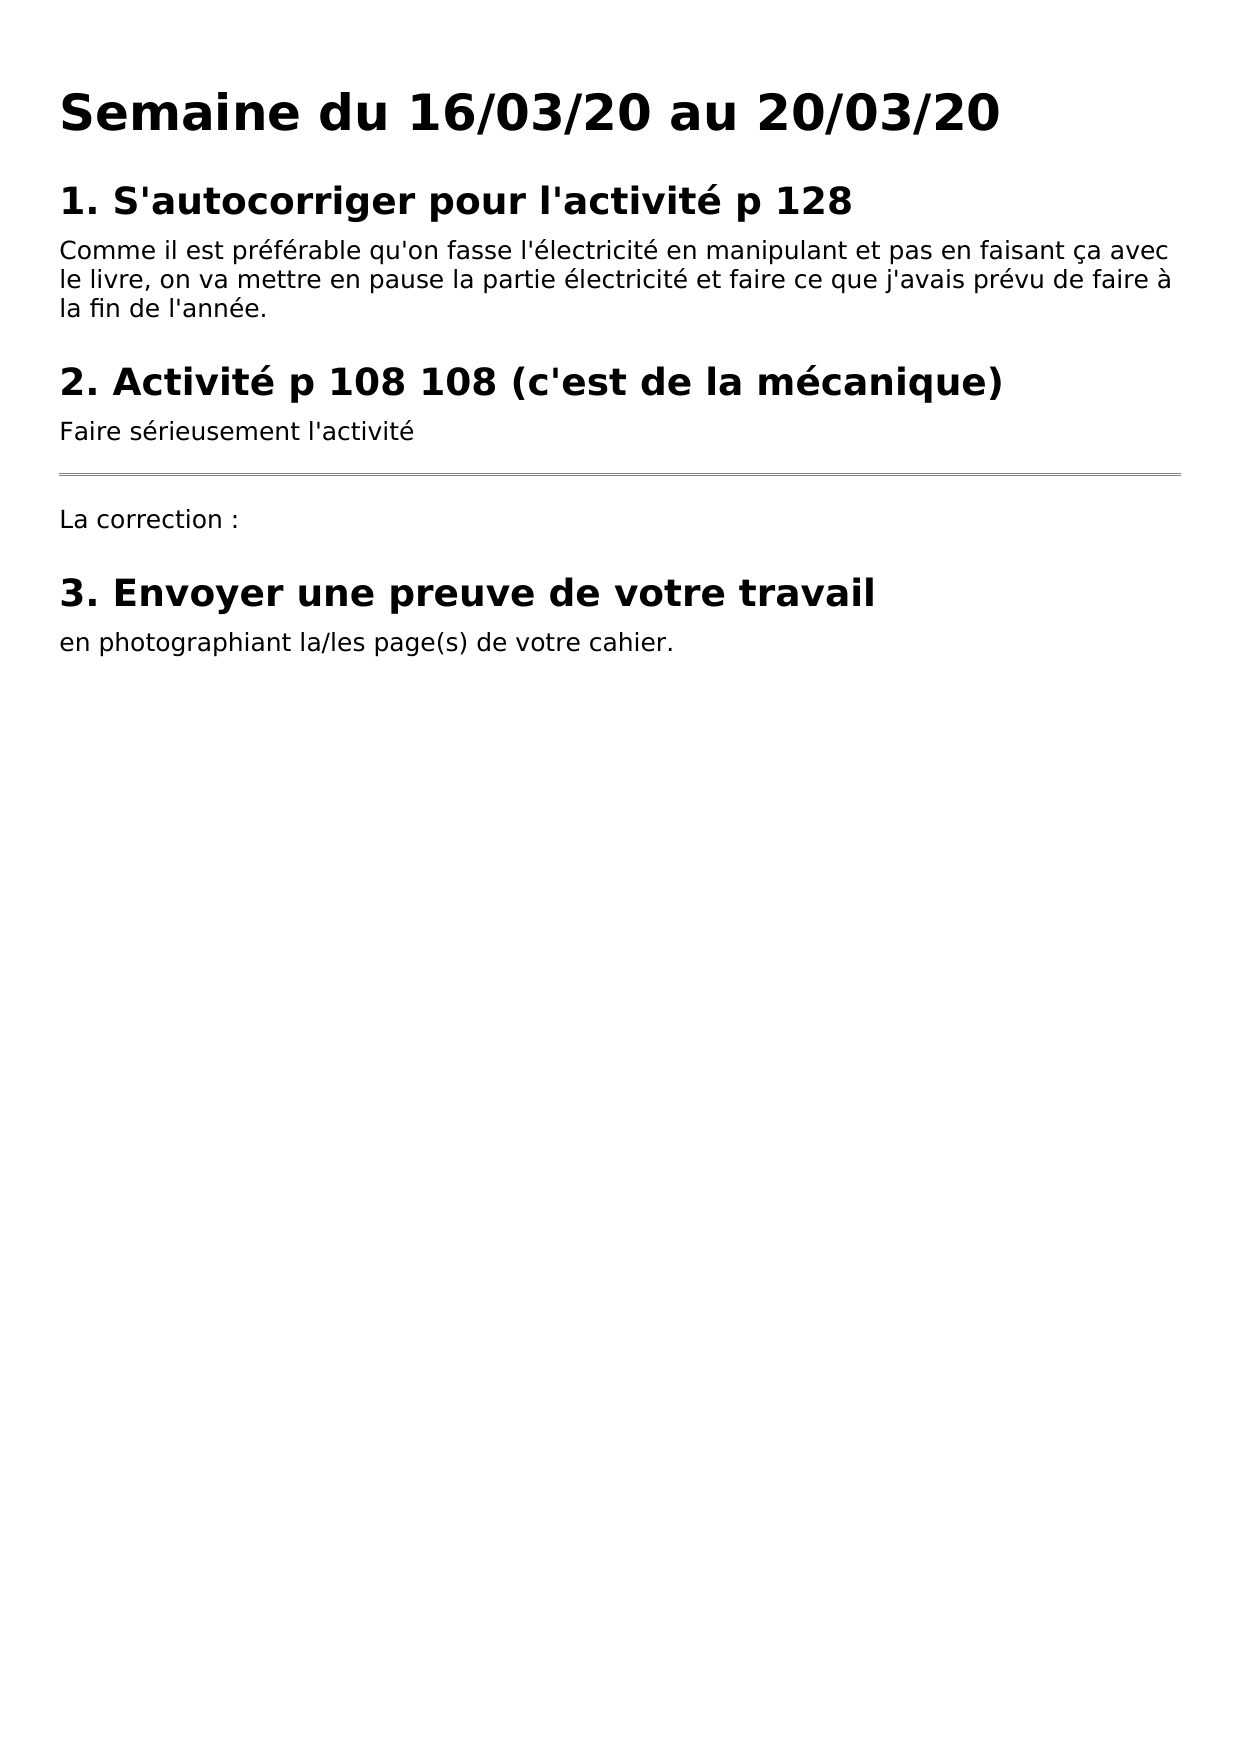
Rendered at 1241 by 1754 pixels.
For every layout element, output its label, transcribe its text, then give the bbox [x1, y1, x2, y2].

subtitle 3. Envoyer une preuve de votre travail [59, 572, 1181, 615]
subtitle 1. S'autocorriger pour l'activité p 128 [59, 180, 1181, 223]
text en photographiant la/les page(s) de votre cahier. [59, 628, 1181, 657]
subtitle Semaine du 16/03/20 au 20/03/20 [59, 84, 1181, 142]
text La correction : [59, 505, 1181, 534]
text Comme il est préférable qu'on fasse l'électricité en manipulant et pas en faisant ça avec le livre, on va mettre en pause la partie électricité et faire ce que j'avais prévu de faire à la fin de l'année. [59, 236, 1181, 323]
text Faire sérieusement l'activité [59, 417, 1181, 446]
subtitle 2. Activité p 108 108 (c'est de la mécanique) [59, 361, 1181, 404]
